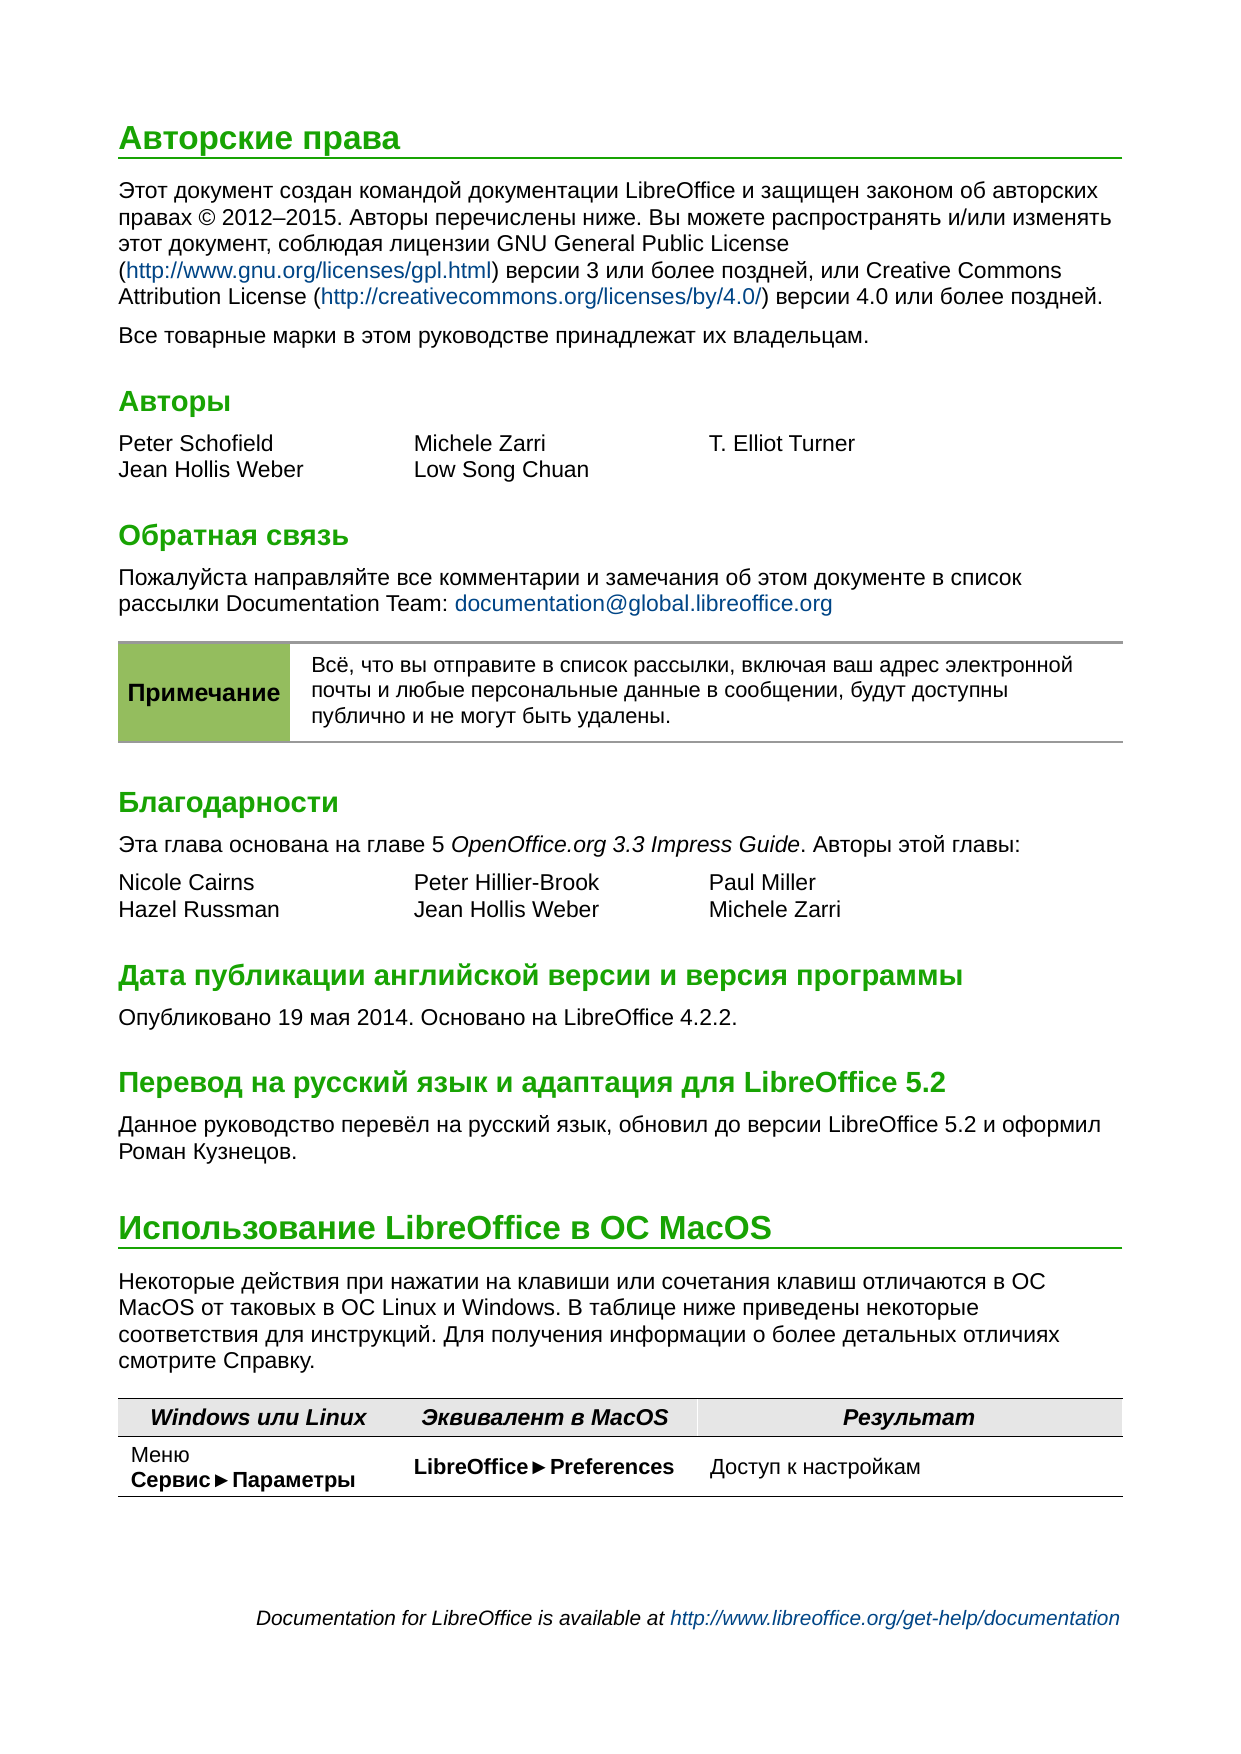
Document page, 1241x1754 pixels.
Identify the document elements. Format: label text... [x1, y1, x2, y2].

text Peter Schofield Michele Zarri T. Elliot Turner Jean Hollis Weber Low Song Chuan [118, 429, 1122, 482]
subtitle Благодарности [118, 784, 1122, 818]
text Этот документ создан командой документации LibreOffice и защищен законом об авторских правах © 2012–2015. Авторы перечислены ниже. Вы можете распространять и/или изменять этот документ, соблюдая лицензии GNU General Public License (http://www.gnu.org/licenses/gpl.html) версии 3 или более поздней, или Creative Commons Attribution License (http://creativecommons.org/licenses/by/4.0/) версии 4.0 или более поздней. [118, 177, 1122, 309]
text Данное руководство перевёл на русский язык, обновил до версии LibreOffice 5.2 и оформил Роман Кузнецов. [118, 1111, 1122, 1164]
table_header Эквивалент в MacOS [401, 1399, 697, 1436]
table_header Windows или Linux [118, 1399, 401, 1436]
text Все товарные марки в этом руководстве принадлежат их владельцам. [118, 322, 1122, 348]
text Опубликовано 19 мая 2014. Основано на LibreOffice 4.2.2. [118, 1003, 1122, 1030]
table_cell LibreOffice►Preferences [401, 1437, 697, 1496]
text Эта глава основана на главе 5 OpenOffice.org 3.3 Impress Guide. Авторы этой главы: [118, 831, 1122, 857]
table_header Всё, что вы отправите в список рассылки, включая ваш адрес электронной почты и любые персональные данные в сообщении, будут доступны публично и не могут быть удалены. [290, 644, 1122, 741]
text Некоторые действия при нажатии на клавиши или сочетания клавиш отличаются в ОС MacOS от таковых в ОС Linux и Windows. В таблице ниже приведены некоторые соответствия для инструкций. Для получения информации о более детальных отличиях смотрите Справку. [118, 1268, 1122, 1373]
subtitle Дата публикации английской версии и версия программы [118, 958, 1122, 991]
table_header Результат [698, 1399, 1122, 1436]
table_header Примечание [118, 644, 290, 741]
subtitle Перевод на русский язык и адаптация для LibreOffice 5.2 [118, 1065, 1122, 1099]
text Nicole Cairns Peter Hillier-Brook Paul Miller Hazel Russman Jean Hollis Weber Michele Zarri [118, 869, 1122, 922]
table_cell Доступ к настройкам [698, 1437, 1122, 1496]
subtitle Обратная связь [118, 518, 1122, 551]
subtitle Авторы [118, 384, 1122, 417]
subtitle Авторские права [118, 118, 1122, 157]
subtitle Использование LibreOffice в ОС MacOS [118, 1208, 1122, 1247]
text Пожалуйста направляйте все комментарии и замечания об этом документе в список рассылки Documentation Team: documentation@global.libreoffice.org [118, 564, 1122, 616]
table_cell Меню Сервис►Параметры [118, 1437, 401, 1496]
